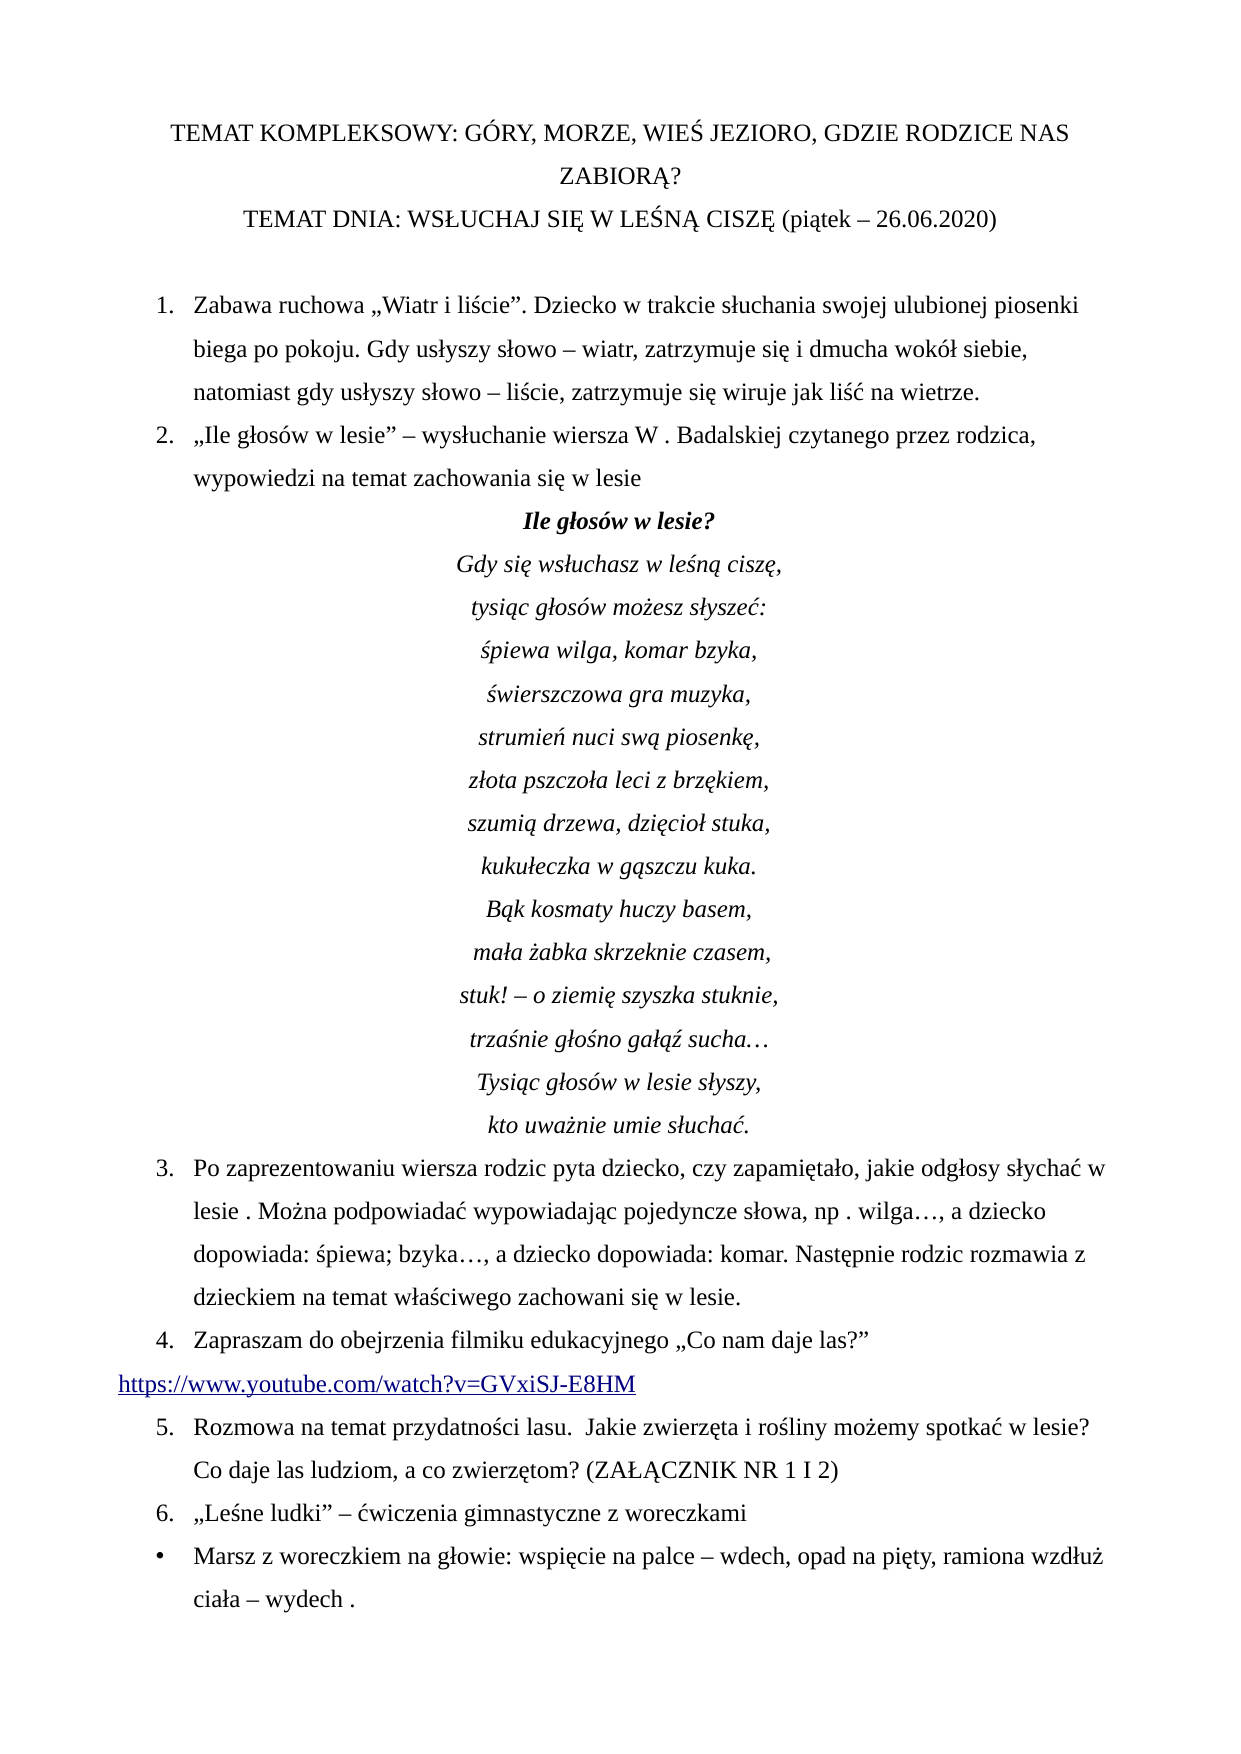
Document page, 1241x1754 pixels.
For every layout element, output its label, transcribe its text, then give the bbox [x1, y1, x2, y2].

text Bąk kosmaty huczy basem, [118, 894, 1122, 923]
text mała żabka skrzeknie czasem, [118, 937, 1122, 966]
text strumień nuci swą piosenkę, [118, 722, 1122, 751]
text kukułeczka w gąszczu kuka. [118, 851, 1122, 880]
list Marsz z woreczkiem na głowie: wspięcie na palce – wdech, opad na pięty, ramiona wzdłuż ciała – wydech . [156, 1541, 1122, 1613]
list „Leśne ludki” – ćwiczenia gimnastyczne z woreczkami [156, 1498, 1122, 1527]
text śpiewa wilga, komar bzyka, [118, 636, 1122, 664]
text trzaśnie głośno gałąź sucha… [118, 1024, 1122, 1052]
text Gdy się wsłuchasz w leśną ciszę, [118, 549, 1122, 578]
text stuk! – o ziemię szyszka stuknie, [118, 981, 1122, 1009]
text TEMAT KOMPLEKSOWY: GÓRY, MORZE, WIEŚ JEZIORO, GDZIE RODZICE NAS ZABIORĄ? [118, 118, 1122, 190]
text Ile głosów w lesie? [118, 506, 1122, 535]
text kto uważnie umie słuchać. [118, 1110, 1122, 1139]
list Zapraszam do obejrzenia filmiku edukacyjnego „Co nam daje las?” [156, 1326, 1122, 1354]
text świerszczowa gra muzyka, [118, 679, 1122, 707]
list Rozmowa na temat przydatności lasu. Jakie zwierzęta i rośliny możemy spotkać w lesie? Co daje las ludziom, a co zwierzętom? (ZAŁĄCZNIK NR 1 I 2) [156, 1412, 1122, 1484]
text https://www.youtube.com/watch?v=GVxiSJ-E8HM [118, 1369, 1122, 1397]
text TEMAT DNIA: WSŁUCHAJ SIĘ W LEŚNĄ CISZĘ (piątek – 26.06.2020) [118, 204, 1122, 233]
text tysiąc głosów możesz słyszeć: [118, 592, 1122, 621]
text złota pszczoła leci z brzękiem, [118, 765, 1122, 794]
list Zabawa ruchowa „Wiatr i liście”. Dziecko w trakcie słuchania swojej ulubionej piosenki biega po pokoju. Gdy usłyszy słowo – wiatr, zatrzymuje się i dmucha wokół siebie, natomiast gdy usłyszy słowo – liście, zatrzymuje się wiruje jak liść na wietrze. [156, 291, 1122, 406]
list Po zaprezentowaniu wiersza rodzic pyta dziecko, czy zapamiętało, jakie odgłosy słychać w lesie . Można podpowiadać wypowiadając pojedyncze słowa, np . wilga…, a dziecko dopowiada: śpiewa; bzyka…, a dziecko dopowiada: komar. Następnie rodzic rozmawia z dzieckiem na temat właściwego zachowani się w lesie. [156, 1153, 1122, 1311]
text Tysiąc głosów w lesie słyszy, [118, 1067, 1122, 1096]
text szumią drzewa, dzięcioł stuka, [118, 808, 1122, 837]
list „Ile głosów w lesie” – wysłuchanie wiersza W . Badalskiej czytanego przez rodzica, wypowiedzi na temat zachowania się w lesie [156, 420, 1122, 492]
